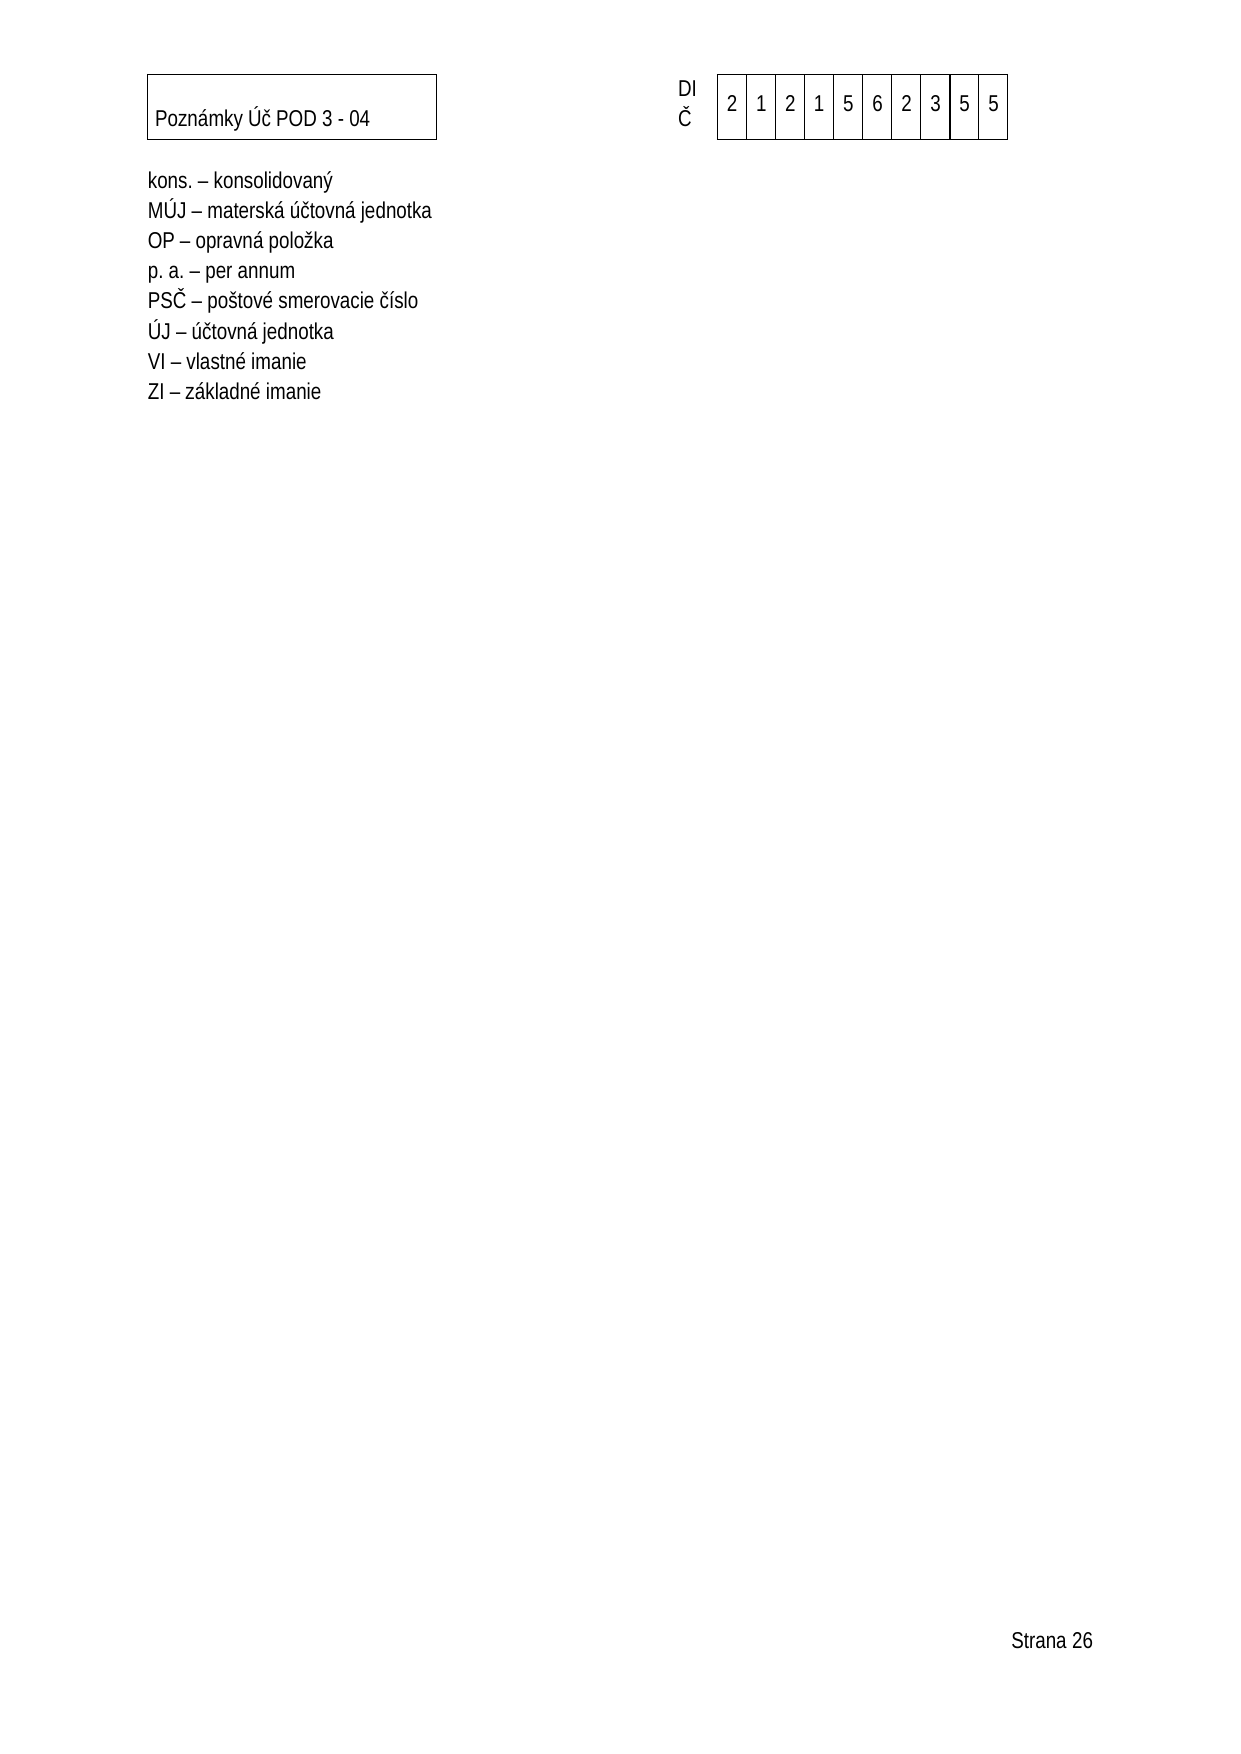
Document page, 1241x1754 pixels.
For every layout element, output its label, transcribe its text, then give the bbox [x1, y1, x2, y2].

text p. a. – per annum [148, 257, 1093, 283]
text VI – vlastné imanie [148, 348, 1093, 374]
text kons. – konsolidovaný [148, 167, 1093, 193]
text MÚJ – materská účtovná jednotka [148, 197, 1093, 223]
text ÚJ – účtovná jednotka [148, 318, 1093, 344]
text ZI – základné imanie [148, 378, 1093, 404]
text PSČ – poštové smerovacie číslo [148, 287, 1093, 314]
text OP – opravná položka [148, 227, 1093, 253]
